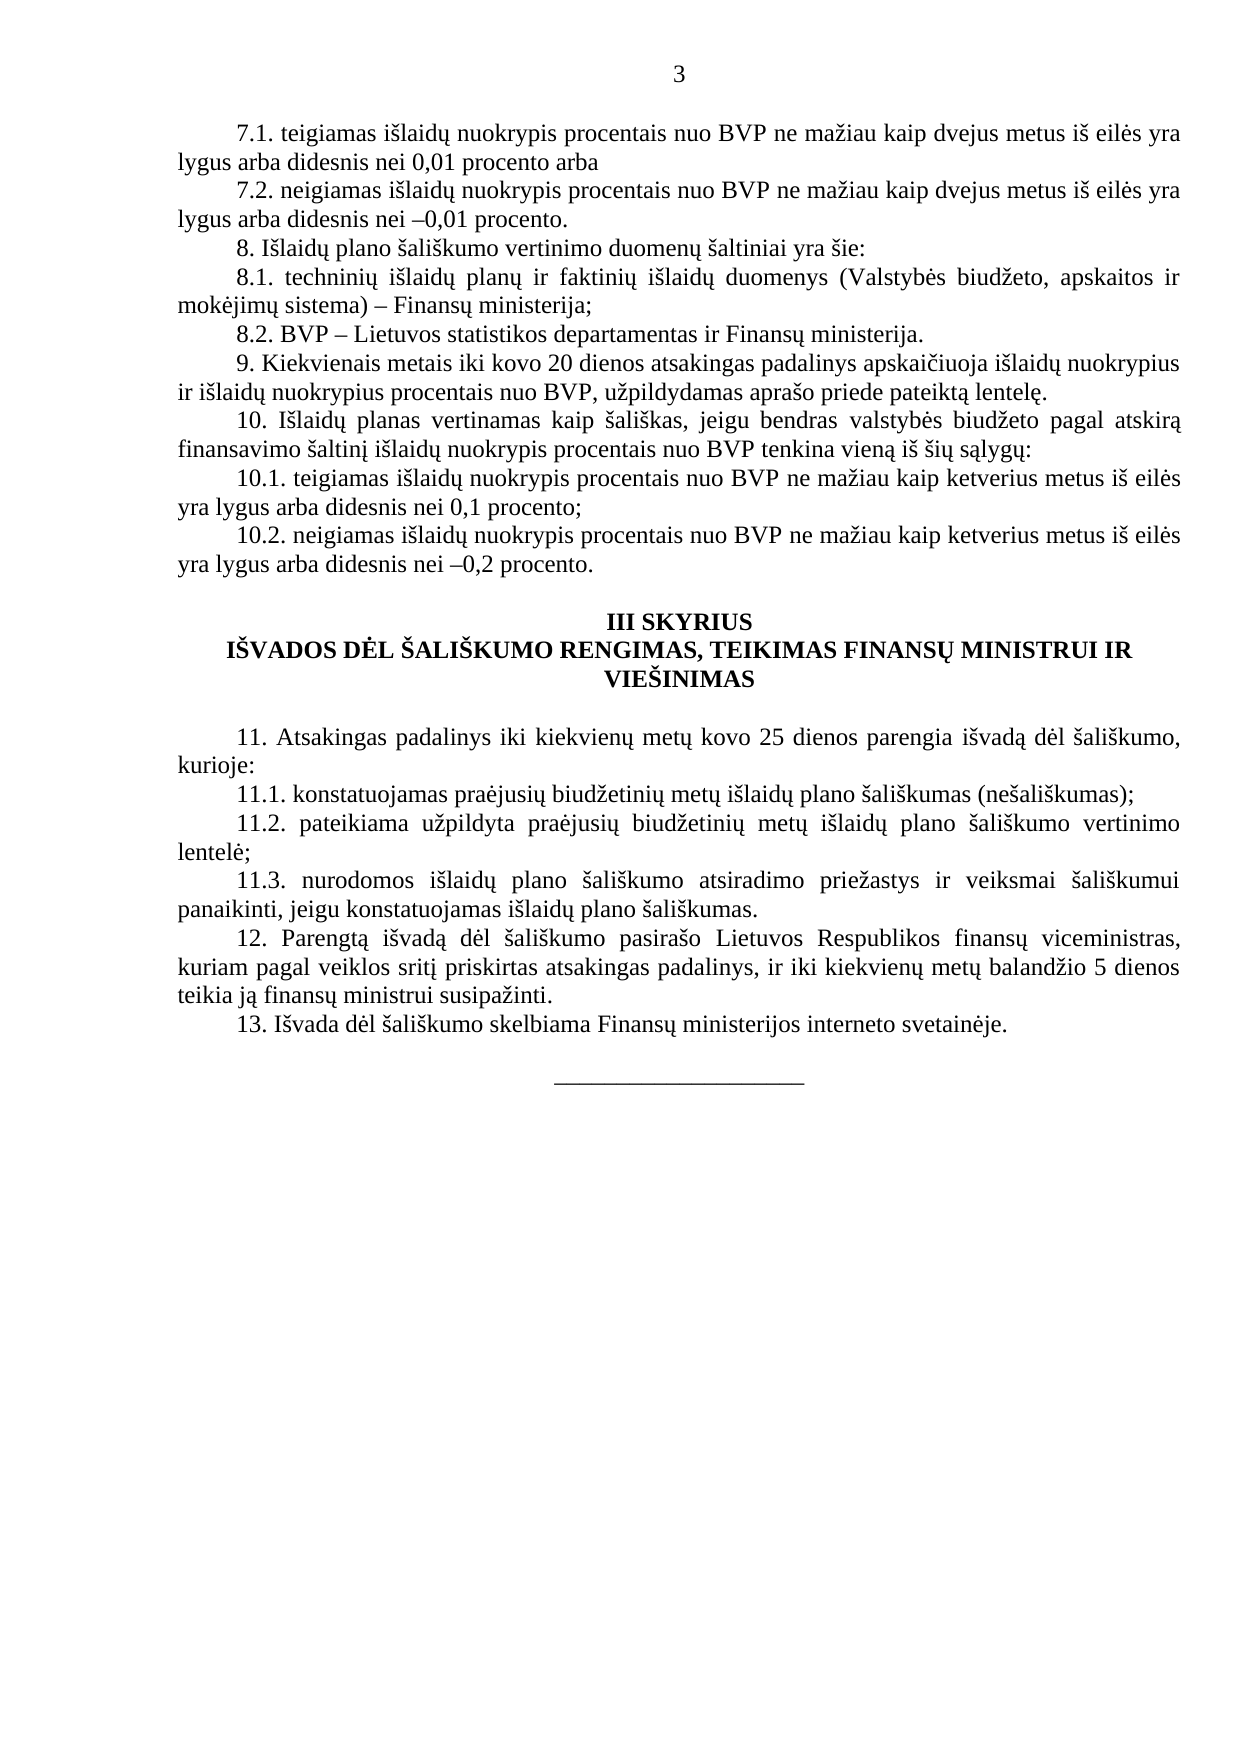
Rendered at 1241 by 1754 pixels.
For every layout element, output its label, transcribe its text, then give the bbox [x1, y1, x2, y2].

text 8.1. techninių išlaidų planų ir faktinių išlaidų duomenys (Valstybės biudžeto, apskaitos ir mokėjimų sistema) – Finansų ministerija; [177, 262, 1181, 319]
text 7.2. neigiamas išlaidų nuokrypis procentais nuo BVP ne mažiau kaip dvejus metus iš eilės yra lygus arba didesnis nei –0,01 procento. [177, 176, 1181, 233]
text 8.2. BVP – Lietuvos statistikos departamentas ir Finansų ministerija. [177, 319, 1181, 348]
text III SKYRIUS [177, 607, 1181, 636]
text 13. Išvada dėl šališkumo skelbiama Finansų ministerijos interneto svetainėje. [177, 1009, 1181, 1038]
text –––––––––––––––––––– [177, 1067, 1181, 1096]
text 8. Išlaidų plano šališkumo vertinimo duomenų šaltiniai yra šie: [177, 233, 1181, 262]
text 11.1. konstatuojamas praėjusių biudžetinių metų išlaidų plano šališkumas (nešališkumas); [177, 779, 1181, 808]
text 11. Atsakingas padalinys iki kiekvienų metų kovo 25 dienos parengia išvadą dėl šališkumo, kurioje: [177, 722, 1181, 779]
text 11.3. nurodomos išlaidų plano šališkumo atsiradimo priežastys ir veiksmai šališkumui panaikinti, jeigu konstatuojamas išlaidų plano šališkumas. [177, 866, 1181, 923]
text IŠVADOS DĖL ŠALIŠKUMO RENGIMAS, TEIKIMAS FINANSŲ MINISTRUI IR VIEŠINIMAS [177, 636, 1181, 693]
text 10.1. teigiamas išlaidų nuokrypis procentais nuo BVP ne mažiau kaip ketverius metus iš eilės yra lygus arba didesnis nei 0,1 procento; [177, 463, 1181, 521]
text 12. Parengtą išvadą dėl šališkumo pasirašo Lietuvos Respublikos finansų viceministras, kuriam pagal veiklos sritį priskirtas atsakingas padalinys, ir iki kiekvienų metų balandžio 5 dienos teikia ją finansų ministrui susipažinti. [177, 923, 1181, 1009]
text 9. Kiekvienais metais iki kovo 20 dienos atsakingas padalinys apskaičiuoja išlaidų nuokrypius ir išlaidų nuokrypius procentais nuo BVP, užpildydamas aprašo priede pateiktą lentelę. [177, 348, 1181, 406]
text 10.2. neigiamas išlaidų nuokrypis procentais nuo BVP ne mažiau kaip ketverius metus iš eilės yra lygus arba didesnis nei –0,2 procento. [177, 521, 1181, 578]
text 7.1. teigiamas išlaidų nuokrypis procentais nuo BVP ne mažiau kaip dvejus metus iš eilės yra lygus arba didesnis nei 0,01 procento arba [177, 118, 1181, 176]
text 10. Išlaidų planas vertinamas kaip šališkas, jeigu bendras valstybės biudžeto pagal atskirą finansavimo šaltinį išlaidų nuokrypis procentais nuo BVP tenkina vieną iš šių sąlygų: [177, 406, 1181, 463]
text 11.2. pateikiama užpildyta praėjusių biudžetinių metų išlaidų plano šališkumo vertinimo lentelė; [177, 808, 1181, 866]
